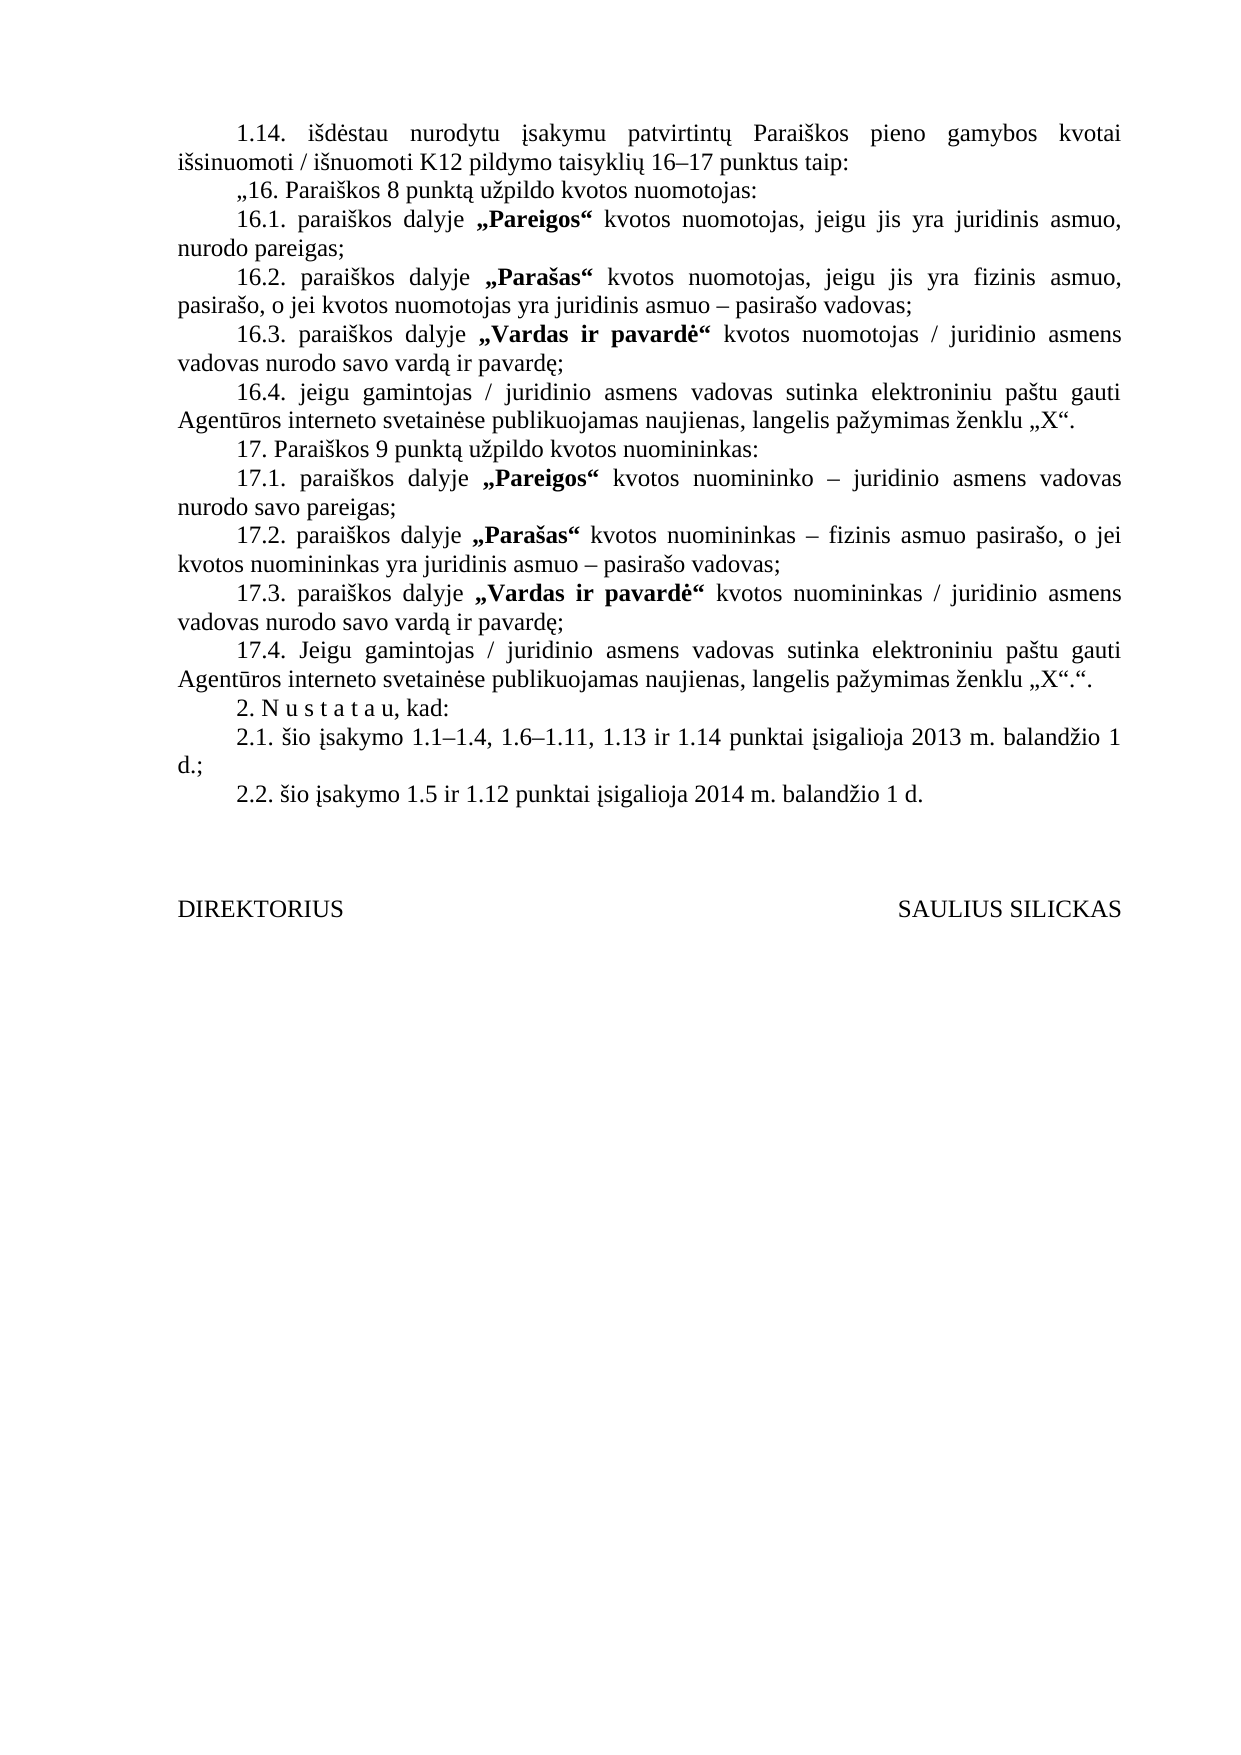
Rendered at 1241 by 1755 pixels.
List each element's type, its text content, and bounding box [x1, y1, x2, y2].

text 17.1. paraiškos dalyje „Pareigos“ kvotos nuomininko – juridinio asmens vadovas nurodo savo pareigas; [177, 463, 1122, 521]
text 16.2. paraiškos dalyje „Parašas“ kvotos nuomotojas, jeigu jis yra fizinis asmuo, pasirašo, o jei kvotos nuomotojas yra juridinis asmuo – pasirašo vadovas; [177, 262, 1122, 319]
text 1.14. išdėstau nurodytu įsakymu patvirtintų Paraiškos pieno gamybos kvotai išsinuomoti / išnuomoti K12 pildymo taisyklių 16–17 punktus taip: [177, 118, 1122, 176]
text 2.1. šio įsakymo 1.1–1.4, 1.6–1.11, 1.13 ir 1.14 punktai įsigalioja 2013 m. balandžio 1 d.; [177, 722, 1122, 779]
text 2. N u s t a t a u, kad: [177, 693, 1122, 722]
text 17. Paraiškos 9 punktą užpildo kvotos nuomininkas: [177, 434, 1122, 463]
text „16. Paraiškos 8 punktą užpildo kvotos nuomotojas: [177, 176, 1122, 204]
text 2.2. šio įsakymo 1.5 ir 1.12 punktai įsigalioja 2014 m. balandžio 1 d. [177, 779, 1122, 808]
text 16.3. paraiškos dalyje „Vardas ir pavardė“ kvotos nuomotojas / juridinio asmens vadovas nurodo savo vardą ir pavardę; [177, 319, 1122, 377]
text 16.4. jeigu gamintojas / juridinio asmens vadovas sutinka elektroniniu paštu gauti Agentūros interneto svetainėse publikuojamas naujienas, langelis pažymimas ženklu „X“. [177, 377, 1122, 434]
text 17.2. paraiškos dalyje „Parašas“ kvotos nuomininkas – fizinis asmuo pasirašo, o jei kvotos nuomininkas yra juridinis asmuo – pasirašo vadovas; [177, 521, 1122, 578]
text Direktorius Saulius Silickas [177, 894, 1122, 923]
text 17.3. paraiškos dalyje „Vardas ir pavardė“ kvotos nuomininkas / juridinio asmens vadovas nurodo savo vardą ir pavardę; [177, 578, 1122, 636]
text 16.1. paraiškos dalyje „Pareigos“ kvotos nuomotojas, jeigu jis yra juridinis asmuo, nurodo pareigas; [177, 204, 1122, 262]
text 17.4. Jeigu gamintojas / juridinio asmens vadovas sutinka elektroniniu paštu gauti Agentūros interneto svetainėse publikuojamas naujienas, langelis pažymimas ženklu „X“.“. [177, 636, 1122, 693]
